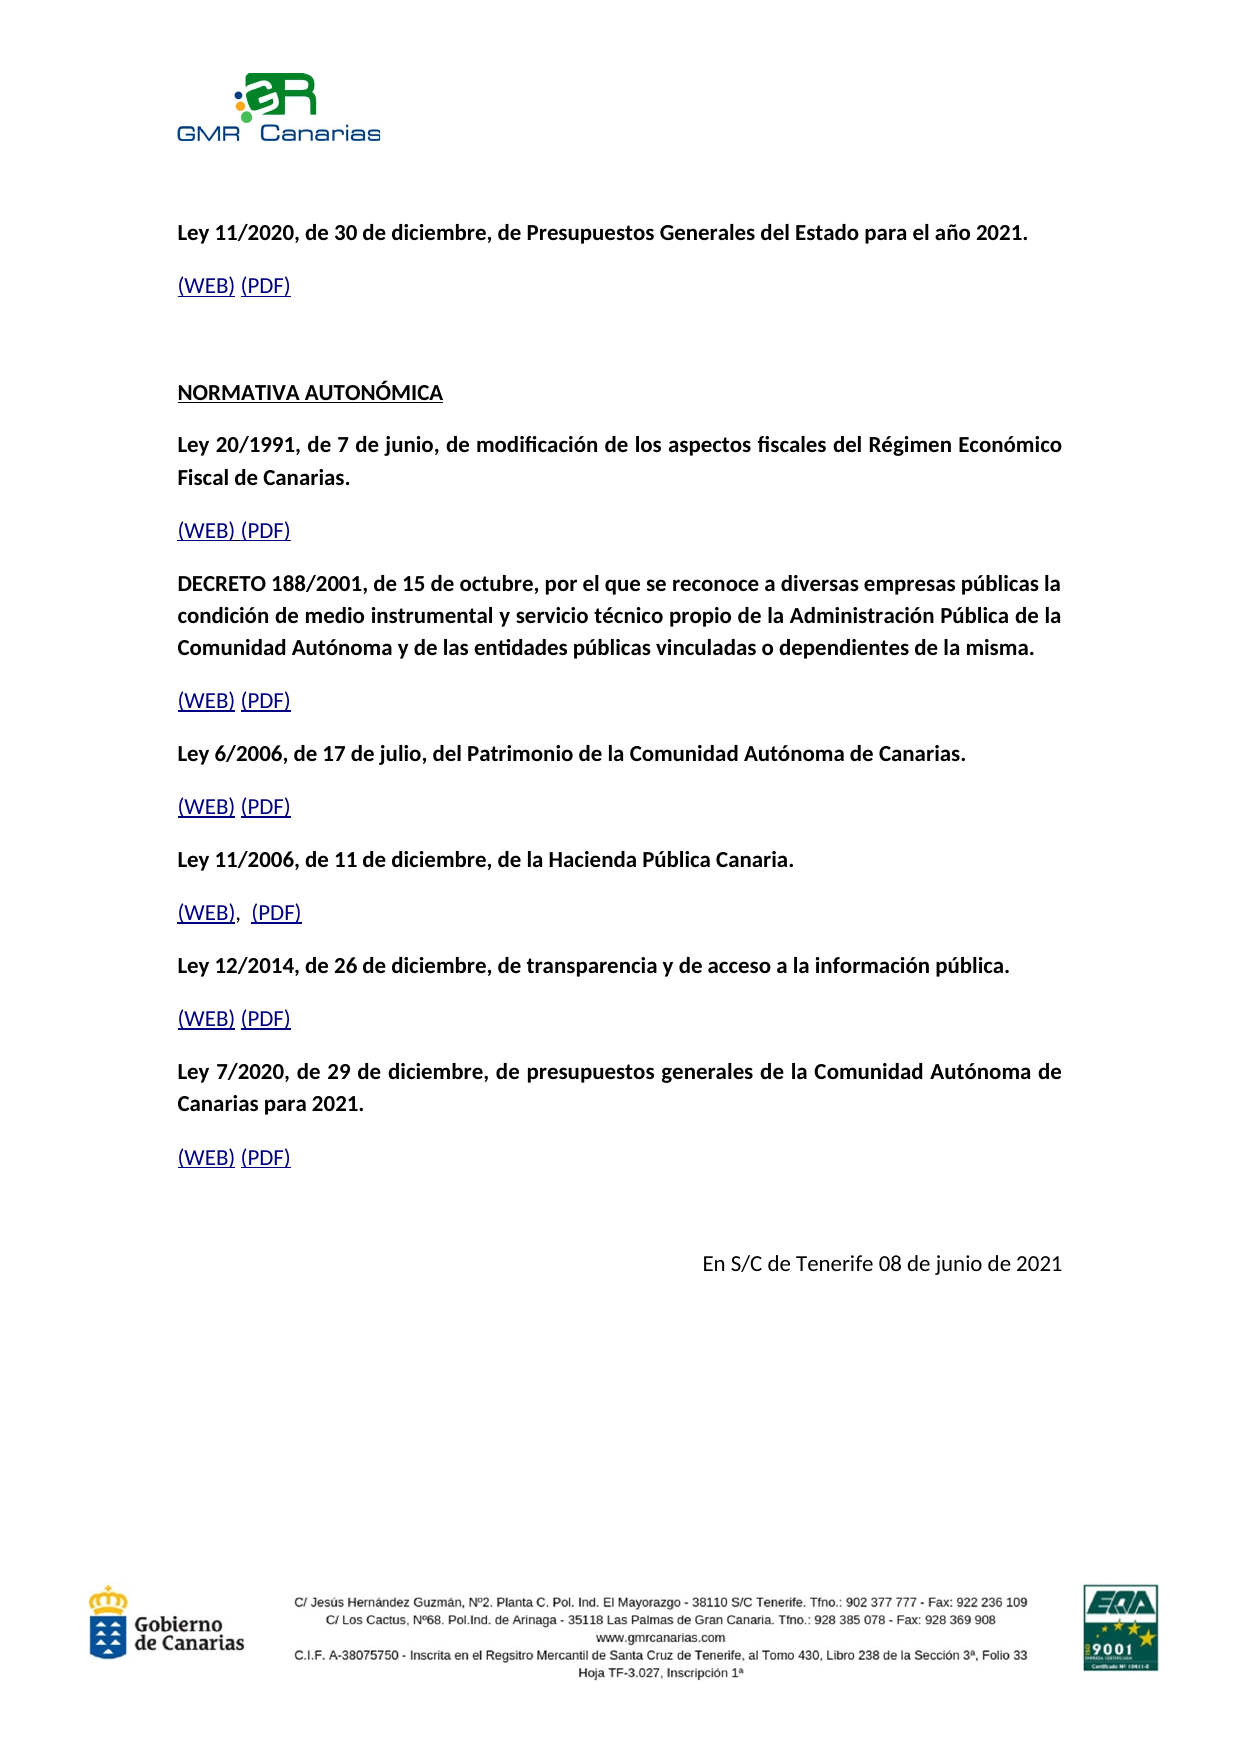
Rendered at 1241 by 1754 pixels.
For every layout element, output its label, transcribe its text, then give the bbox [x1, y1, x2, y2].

text Ley 11/2020, de 30 de diciembre, de Presupuestos Generales del Estado para el año 2021. [177, 218, 1063, 247]
text En S/C de Tenerife 08 de junio de 2021 [177, 1249, 1063, 1277]
text Ley 7/2020, de 29 de diciembre, de presupuestos generales de la Comunidad Autónoma de Canarias para 2021. [177, 1057, 1063, 1118]
text Ley 12/2014, de 26 de diciembre, de transparencia y de acceso a la información pública. [177, 951, 1063, 979]
text Ley 20/1991, de 7 de junio, de modificación de los aspectos fiscales del Régimen Económico Fiscal de Canarias. [177, 431, 1063, 491]
text Ley 11/2006, de 11 de diciembre, de la Hacienda Pública Canaria. [177, 845, 1063, 873]
text (WEB) (PDF) [177, 272, 1063, 299]
picture [88, 1581, 1161, 1681]
text (WEB) (PDF) [177, 1143, 1063, 1171]
picture [177, 73, 381, 141]
text Ley 6/2006, de 17 de julio, del Patrimonio de la Comunidad Autónoma de Canarias. [177, 739, 1063, 767]
text DECRETO 188/2001, de 15 de octubre, por el que se reconoce a diversas empresas públicas la condición de medio instrumental y servicio técnico propio de la Administración Pública de la Comunidad Autónoma y de las entidades públicas vinculadas o dependientes de la misma. [177, 569, 1063, 661]
text (WEB) (PDF) [177, 686, 1063, 714]
text (WEB) (PDF) [177, 792, 1063, 820]
text (WEB) (PDF) [177, 1004, 1063, 1032]
text (WEB) (PDF) [177, 516, 1063, 544]
text NORMATIVA AUTONÓMICA [177, 378, 1063, 406]
text (WEB), (PDF) [177, 898, 1063, 926]
